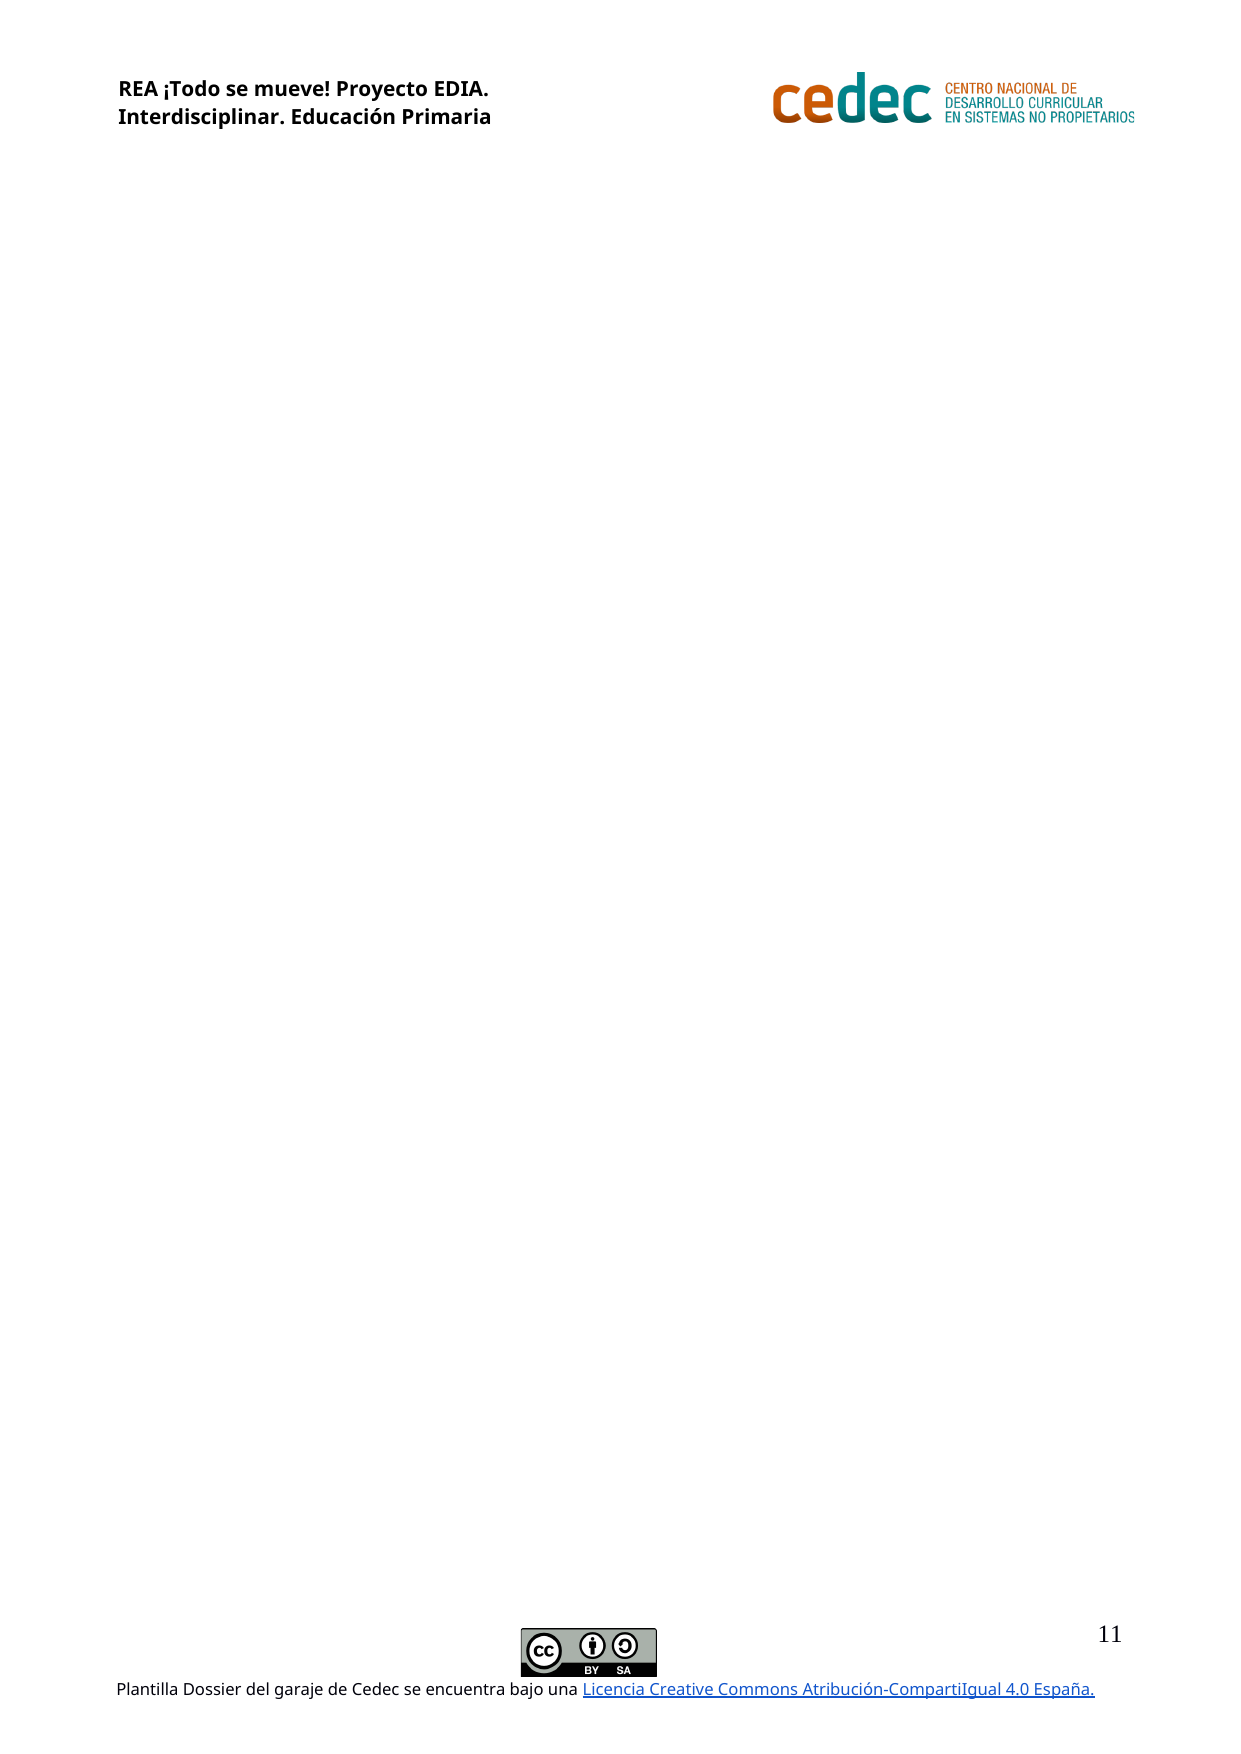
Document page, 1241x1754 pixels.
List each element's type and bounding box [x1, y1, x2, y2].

picture [773, 72, 1135, 123]
picture [520, 1628, 657, 1677]
